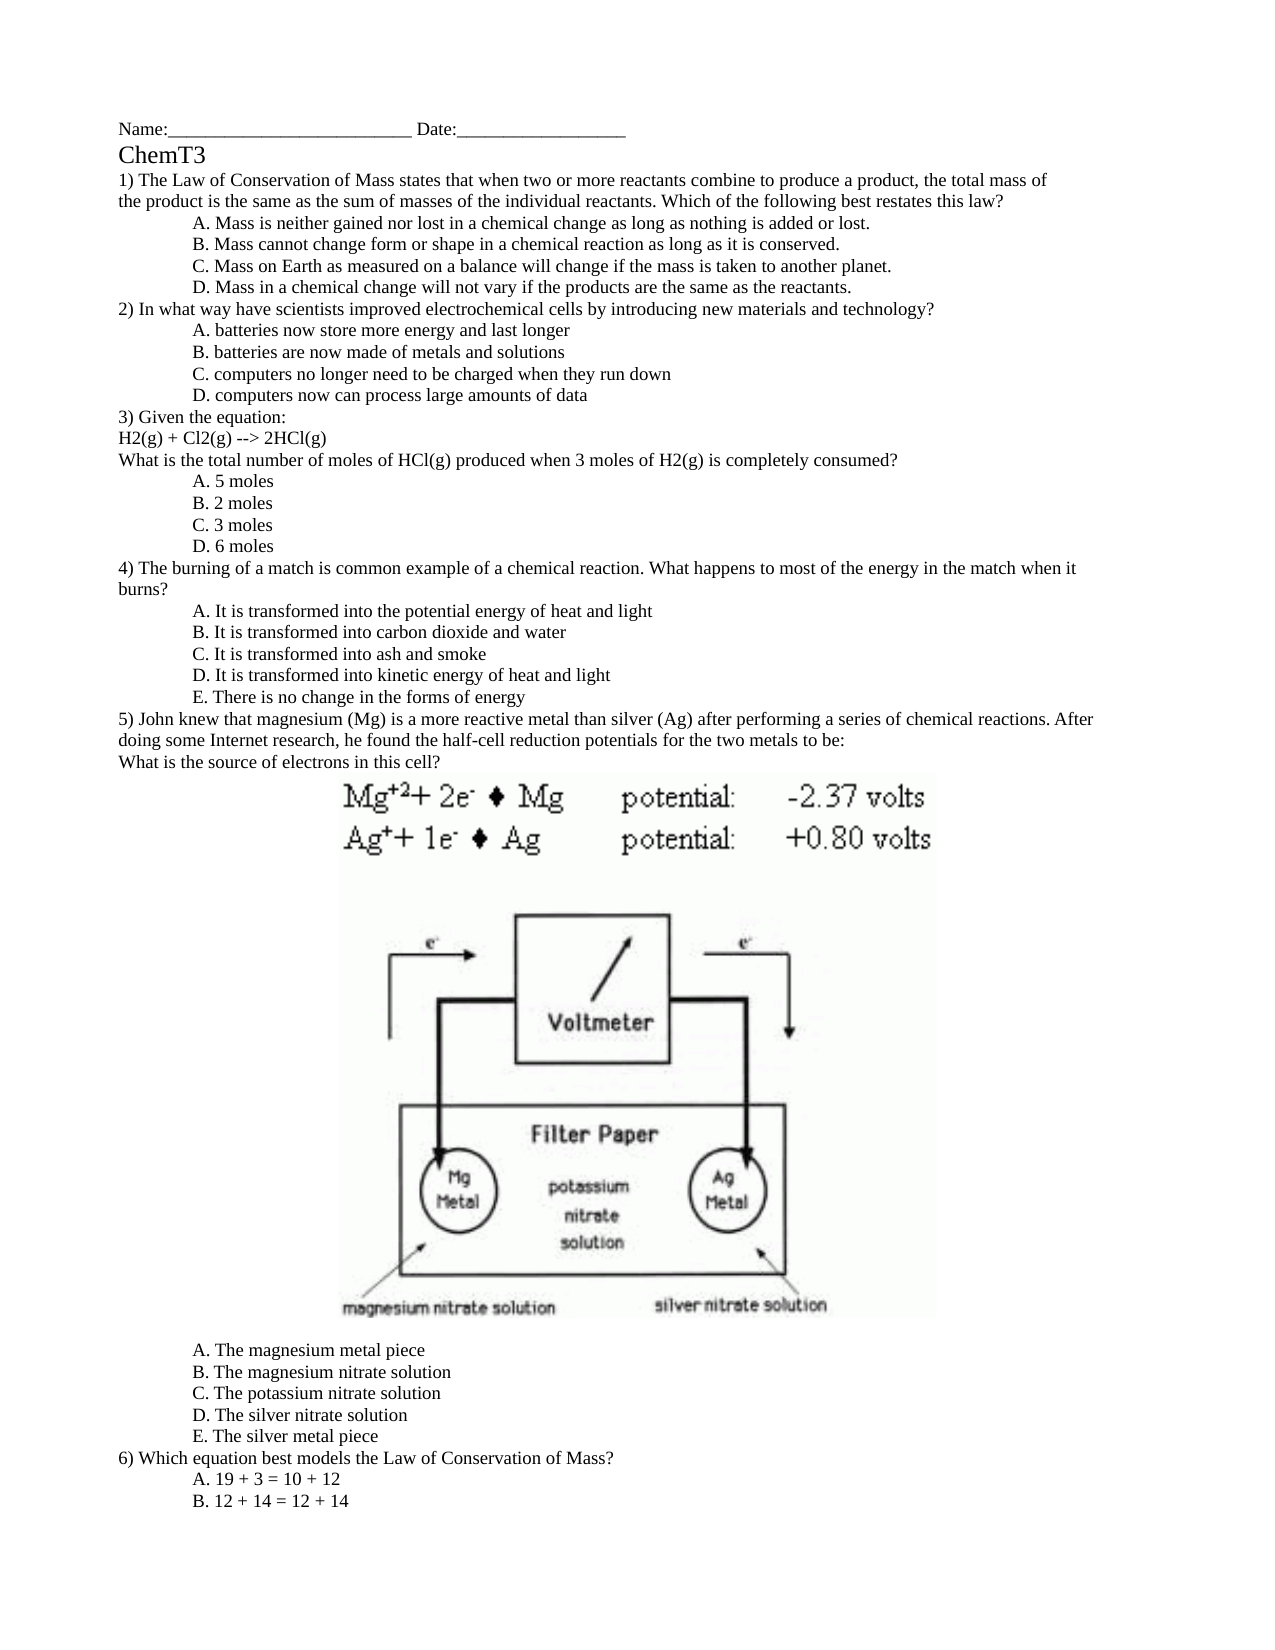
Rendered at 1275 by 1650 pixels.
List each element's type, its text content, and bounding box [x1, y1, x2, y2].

text A. The magnesium metal piece [118, 1339, 1157, 1361]
text E. There is no change in the forms of energy [118, 686, 1157, 707]
text A. 5 moles [118, 470, 1157, 492]
text B. Mass cannot change form or shape in a chemical reaction as long as it is conserved. [118, 233, 1157, 255]
text the product is the same as the sum of masses of the individual reactants. Which of the following best restates this law? [118, 190, 1157, 212]
text B. It is transformed into carbon dioxide and water [118, 621, 1157, 643]
text doing some Internet research, he found the half-cell reduction potentials for the two metals to be: [118, 729, 1157, 751]
text 2) In what way have scientists improved electrochemical cells by introducing new materials and technology? [118, 298, 1157, 319]
text burns? [118, 578, 1157, 600]
text C. The potassium nitrate solution [118, 1382, 1157, 1404]
text C. Mass on Earth as measured on a balance will change if the mass is taken to another planet. [118, 255, 1157, 276]
text 1) The Law of Conservation of Mass states that when two or more reactants combine to produce a product, the total mass of [118, 168, 1157, 190]
text 3) Given the equation: [118, 406, 1157, 427]
text B. 12 + 14 = 12 + 14 [118, 1490, 1157, 1511]
text A. Mass is neither gained nor lost in a chemical change as long as nothing is added or lost. [118, 212, 1157, 233]
text D. computers now can process large amounts of data [118, 384, 1157, 406]
text E. The silver metal piece [118, 1425, 1157, 1447]
text D. It is transformed into kinetic energy of heat and light [118, 664, 1157, 686]
text D. 6 moles [118, 535, 1157, 557]
text Name:__________________________ Date:__________________ [118, 118, 1157, 140]
text B. 2 moles [118, 492, 1157, 513]
text What is the source of electrons in this cell? [118, 751, 1157, 772]
text B. batteries are now made of metals and solutions [118, 341, 1157, 362]
text A. It is transformed into the potential energy of heat and light [118, 600, 1157, 621]
text D. The silver nitrate solution [118, 1404, 1157, 1425]
text C. It is transformed into ash and smoke [118, 643, 1157, 664]
text 4) The burning of a match is common example of a chemical reaction. What happens to most of the energy in the match when it [118, 557, 1157, 578]
text C. 3 moles [118, 513, 1157, 535]
text ChemT3 [118, 140, 1157, 168]
text What is the total number of moles of HCl(g) produced when 3 moles of H2(g) is completely consumed? [118, 449, 1157, 470]
text C. computers no longer need to be charged when they run down [118, 362, 1157, 384]
text A. 19 + 3 = 10 + 12 [118, 1468, 1157, 1490]
text A. batteries now store more energy and last longer [118, 319, 1157, 341]
text H2(g) + Cl2(g) --> 2HCl(g) [118, 427, 1157, 449]
text 5) John knew that magnesium (Mg) is a more reactive metal than silver (Ag) after performing a series of chemical reactions. After [118, 707, 1157, 729]
text D. Mass in a chemical change will not vary if the products are the same as the reactants. [118, 276, 1157, 298]
text 6) Which equation best models the Law of Conservation of Mass? [118, 1447, 1157, 1468]
text B. The magnesium nitrate solution [118, 1361, 1157, 1382]
